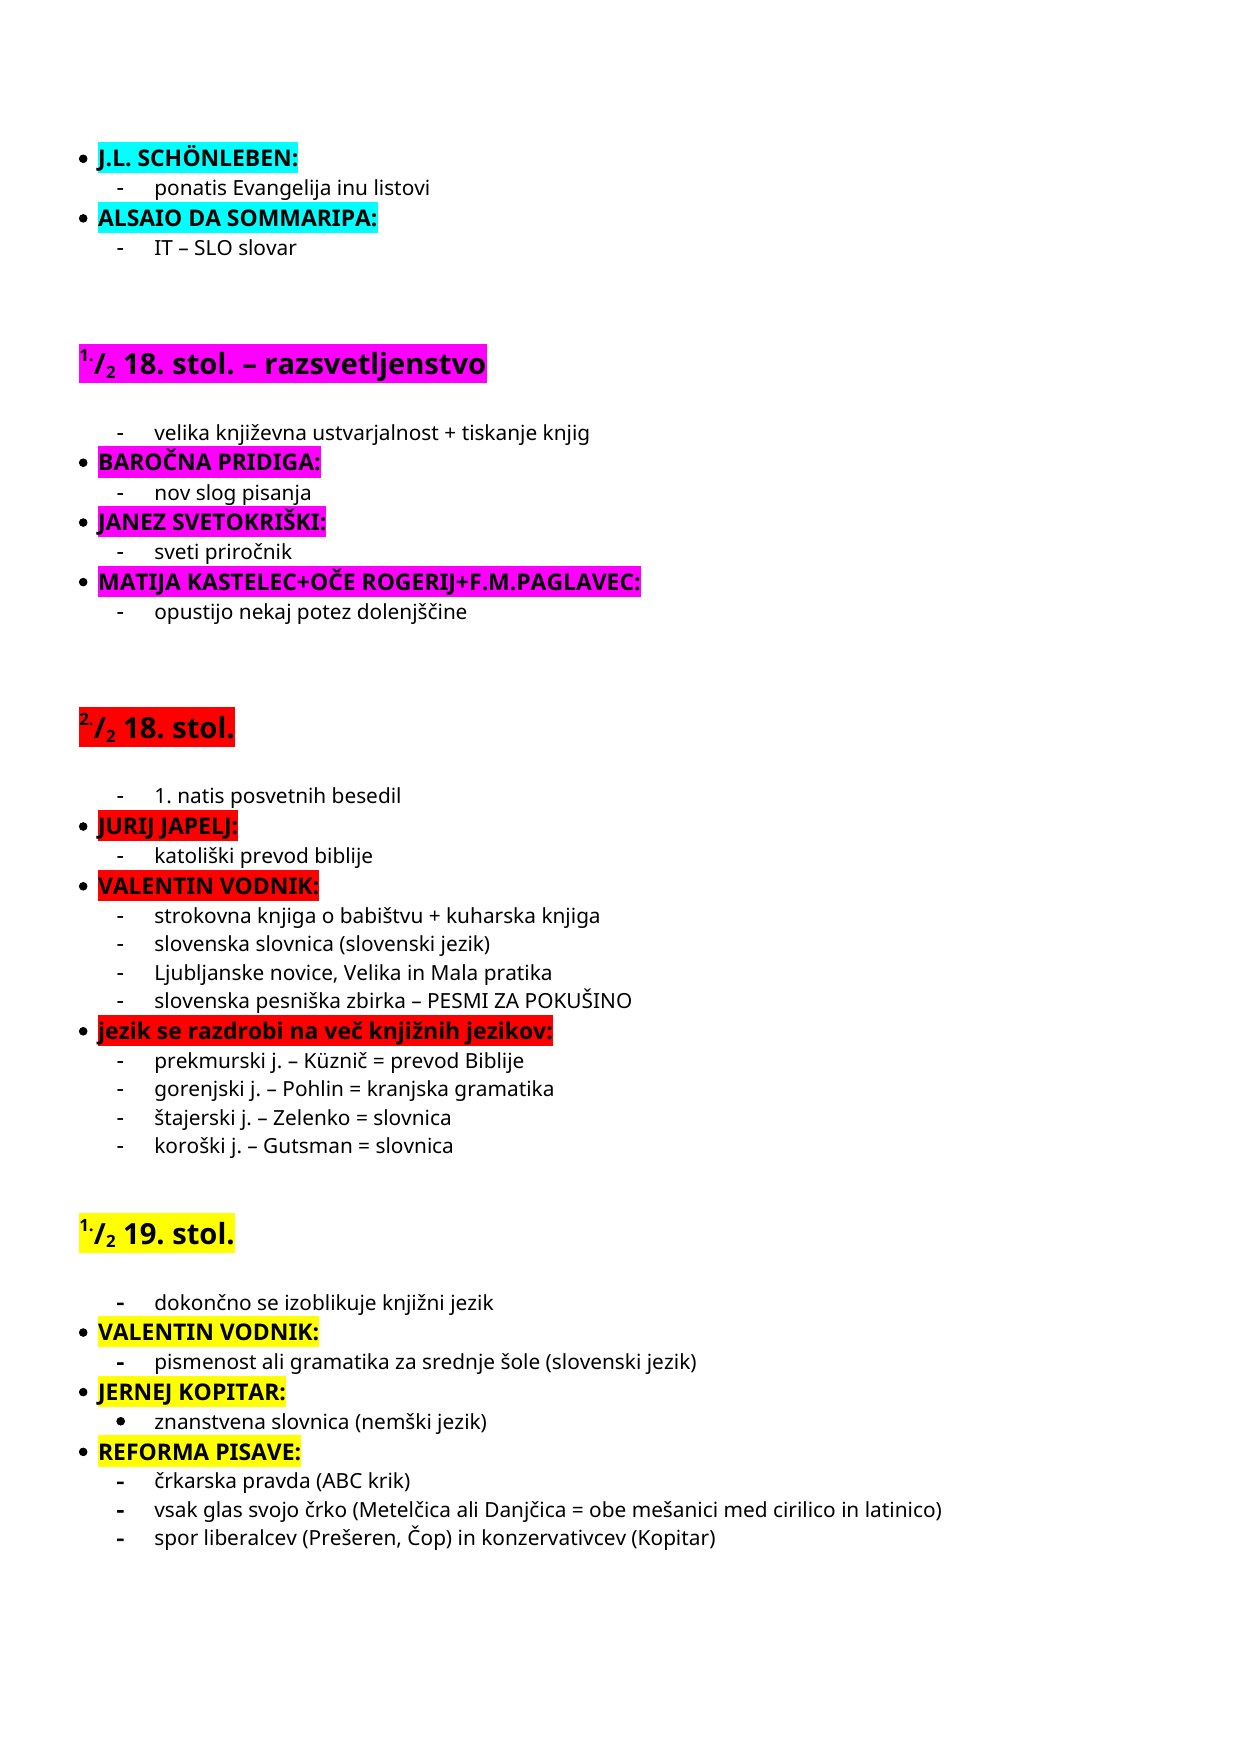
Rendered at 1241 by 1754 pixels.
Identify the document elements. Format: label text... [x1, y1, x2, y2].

list REFORMA PISAVE: [79, 1435, 1092, 1467]
list strokovna knjiga o babištvu + kuharska knjiga [117, 901, 1092, 929]
list BAROČNA PRIDIGA: [79, 446, 1092, 478]
list IT – SLO slovar [117, 233, 1092, 262]
list ponatis Evangelija inu listovi [117, 173, 1092, 202]
subtitle 1./2 18. stol. – razsvetljenstvo [79, 343, 1092, 383]
list gorenjski j. – Pohlin = kranjska gramatika [117, 1074, 1092, 1103]
list nov slog pisanja [117, 478, 1092, 506]
list črkarska pravda (ABC krik) [117, 1467, 1092, 1495]
list dokončno se izoblikuje knjižni jezik [117, 1288, 1092, 1316]
list vsak glas svojo črko (Metelčica ali Danjčica = obe mešanici med cirilico in latinico) [117, 1495, 1092, 1523]
list MATIJA KASTELEC+OČE ROGERIJ+F.M.PAGLAVEC: [79, 566, 1092, 597]
list sveti priročnik [117, 537, 1092, 566]
list velika književna ustvarjalnost + tiskanje knjig [117, 418, 1092, 446]
list prekmurski j. – Küznič = prevod Biblije [117, 1046, 1092, 1074]
list slovenska slovnica (slovenski jezik) [117, 929, 1092, 958]
list ALSAIO DA SOMMARIPA: [79, 202, 1092, 233]
list pismenost ali gramatika za srednje šole (slovenski jezik) [117, 1347, 1092, 1376]
list znanstvena slovnica (nemški jezik) [117, 1407, 1092, 1435]
list koroški j. – Gutsman = slovnica [117, 1131, 1092, 1160]
list slovenska pesniška zbirka – PESMI ZA POKUŠINO [117, 986, 1092, 1015]
list JERNEJ KOPITAR: [79, 1376, 1092, 1407]
list štajerski j. – Zelenko = slovnica [117, 1103, 1092, 1131]
subtitle 1./2 19. stol. [79, 1213, 1092, 1253]
list spor liberalcev (Prešeren, Čop) in konzervativcev (Kopitar) [117, 1523, 1092, 1552]
list 1. natis posvetnih besedil [117, 782, 1092, 810]
list J.L. SCHÖNLEBEN: [79, 142, 1092, 173]
list JURIJ JAPELJ: [79, 810, 1092, 841]
list opustijo nekaj potez dolenjščine [117, 597, 1092, 625]
list JANEZ SVETOKRIŠKI: [79, 506, 1092, 537]
subtitle 2./2 18. stol. [79, 707, 1092, 747]
list VALENTIN VODNIK: [79, 870, 1092, 901]
list VALENTIN VODNIK: [79, 1316, 1092, 1347]
list Ljubljanske novice, Velika in Mala pratika [117, 958, 1092, 986]
list katoliški prevod biblije [117, 841, 1092, 870]
list jezik se razdrobi na več knjižnih jezikov: [79, 1015, 1092, 1046]
